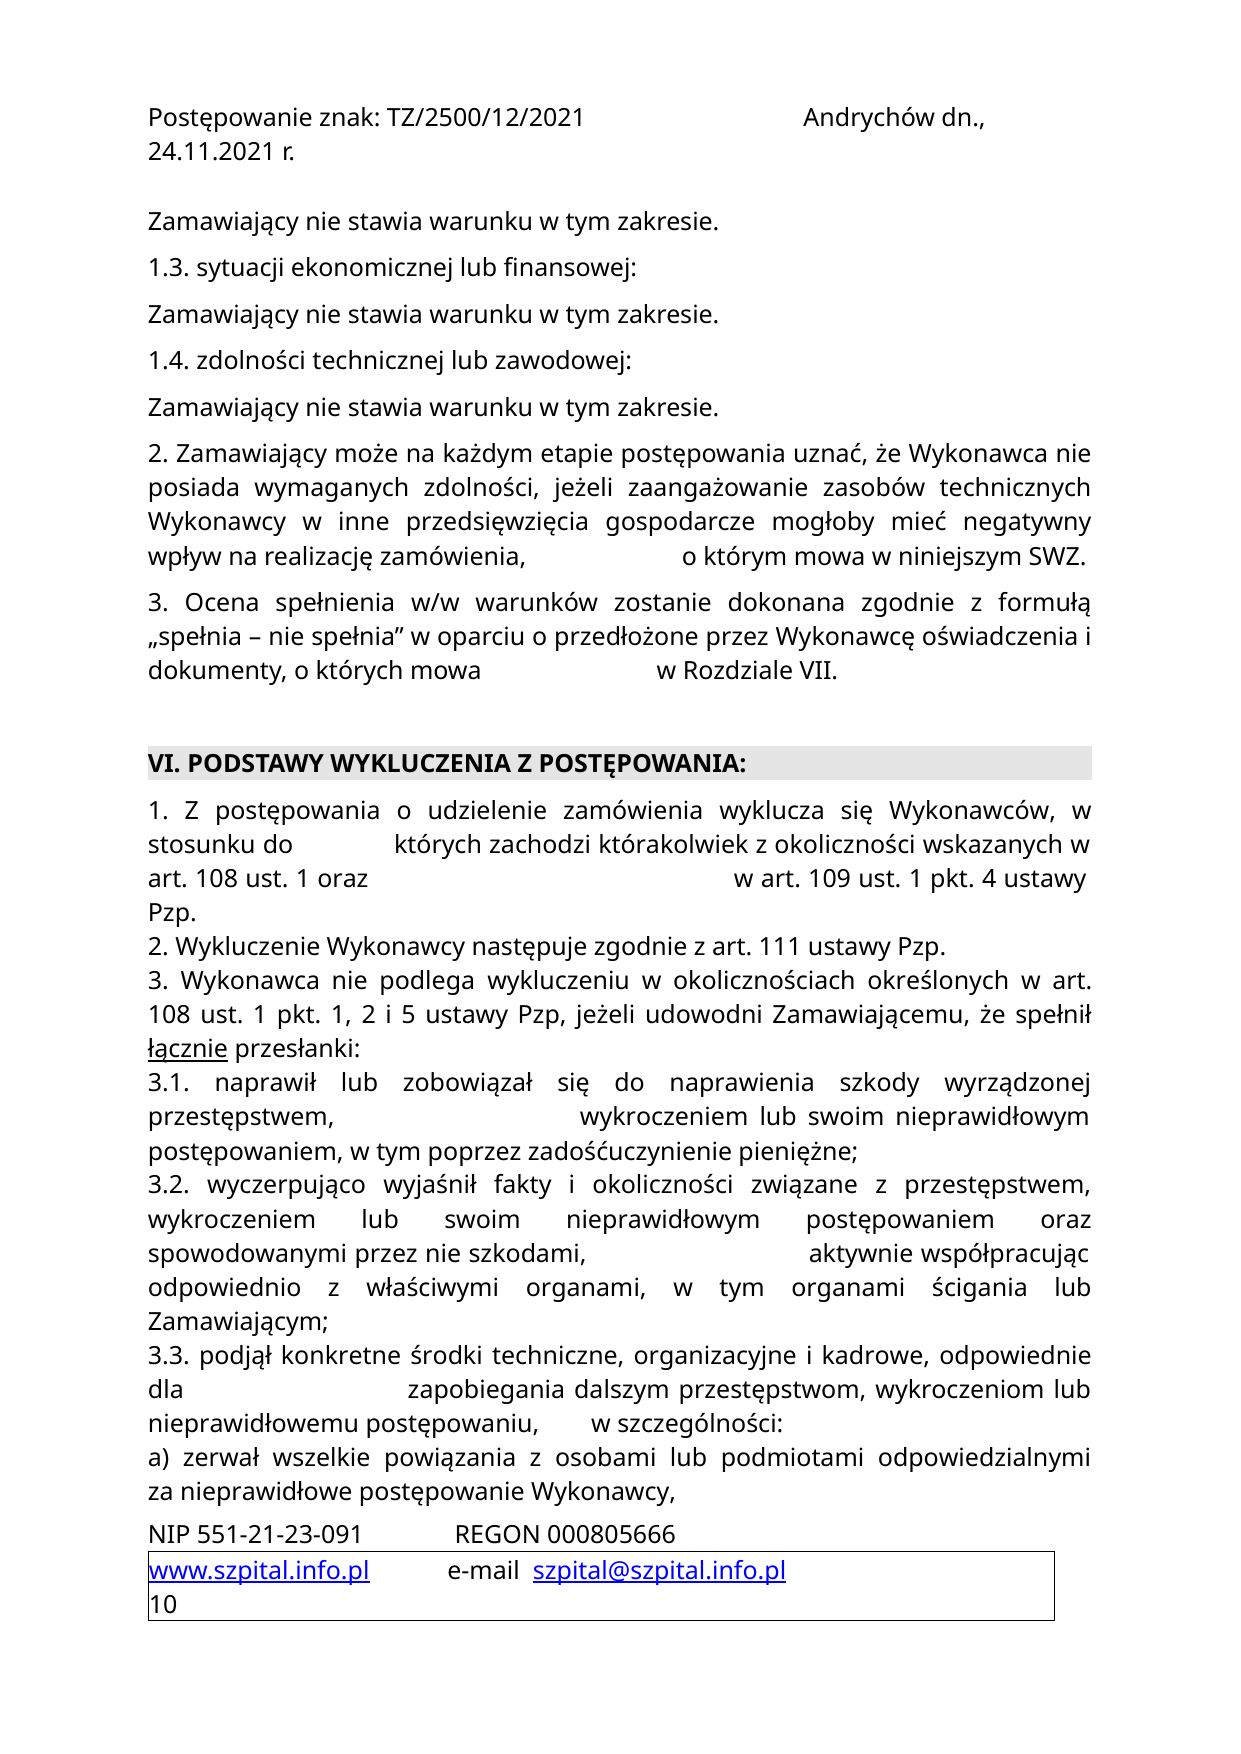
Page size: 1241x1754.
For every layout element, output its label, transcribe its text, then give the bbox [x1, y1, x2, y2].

text 1.3. sytuacji ekonomicznej lub finansowej: [148, 250, 1092, 284]
text Zamawiający nie stawia warunku w tym zakresie. [148, 389, 1092, 423]
text 3.2. wyczerpująco wyjaśnił fakty i okoliczności związane z przestępstwem, wykroczeniem lub swoim nieprawidłowym postępowaniem oraz spowodowanymi przez nie szkodami, aktywnie współpracując odpowiednio z właściwymi organami, w tym organami ścigania lub Zamawiającym; [148, 1167, 1092, 1337]
text Zamawiający nie stawia warunku w tym zakresie. [148, 296, 1092, 330]
text 1. Z postępowania o udzielenie zamówienia wyklucza się Wykonawców, w stosunku do których zachodzi którakolwiek z okoliczności wskazanych w art. 108 ust. 1 oraz w art. 109 ust. 1 pkt. 4 ustawy Pzp. [148, 792, 1092, 929]
text a) zerwał wszelkie powiązania z osobami lub podmiotami odpowiedzialnymi za nieprawidłowe postępowanie Wykonawcy, [148, 1440, 1092, 1508]
text 3.1. naprawił lub zobowiązał się do naprawienia szkody wyrządzonej przestępstwem, wykroczeniem lub swoim nieprawidłowym postępowaniem, w tym poprzez zadośćuczynienie pieniężne; [148, 1065, 1092, 1167]
text 2. Wykluczenie Wykonawcy następuje zgodnie z art. 111 ustawy Pzp. [148, 929, 1092, 963]
text VI. PODSTAWY WYKLUCZENIA Z POSTĘPOWANIA: [148, 746, 1092, 780]
text 3. Wykonawca nie podlega wykluczeniu w okolicznościach określonych w art. 108 ust. 1 pkt. 1, 2 i 5 ustawy Pzp, jeżeli udowodni Zamawiającemu, że spełnił łącznie przesłanki: [148, 963, 1092, 1065]
text 3.3. podjął konkretne środki techniczne, organizacyjne i kadrowe, odpowiednie dla zapobiegania dalszym przestępstwom, wykroczeniom lub nieprawidłowemu postępowaniu, w szczególności: [148, 1337, 1092, 1440]
text 2. Zamawiający może na każdym etapie postępowania uznać, że Wykonawca nie posiada wymaganych zdolności, jeżeli zaangażowanie zasobów technicznych Wykonawcy w inne przedsięwzięcia gospodarcze mogłoby mieć negatywny wpływ na realizację zamówienia, o którym mowa w niniejszym SWZ. [148, 436, 1092, 572]
text 1.4. zdolności technicznej lub zawodowej: [148, 343, 1092, 377]
text 3. Ocena spełnienia w/w warunków zostanie dokonana zgodnie z formułą „spełnia – nie spełnia” w oparciu o przedłożone przez Wykonawcę oświadczenia i dokumenty, o których mowa w Rozdziale VII. [148, 585, 1092, 687]
text Zamawiający nie stawia warunku w tym zakresie. [148, 203, 1092, 237]
